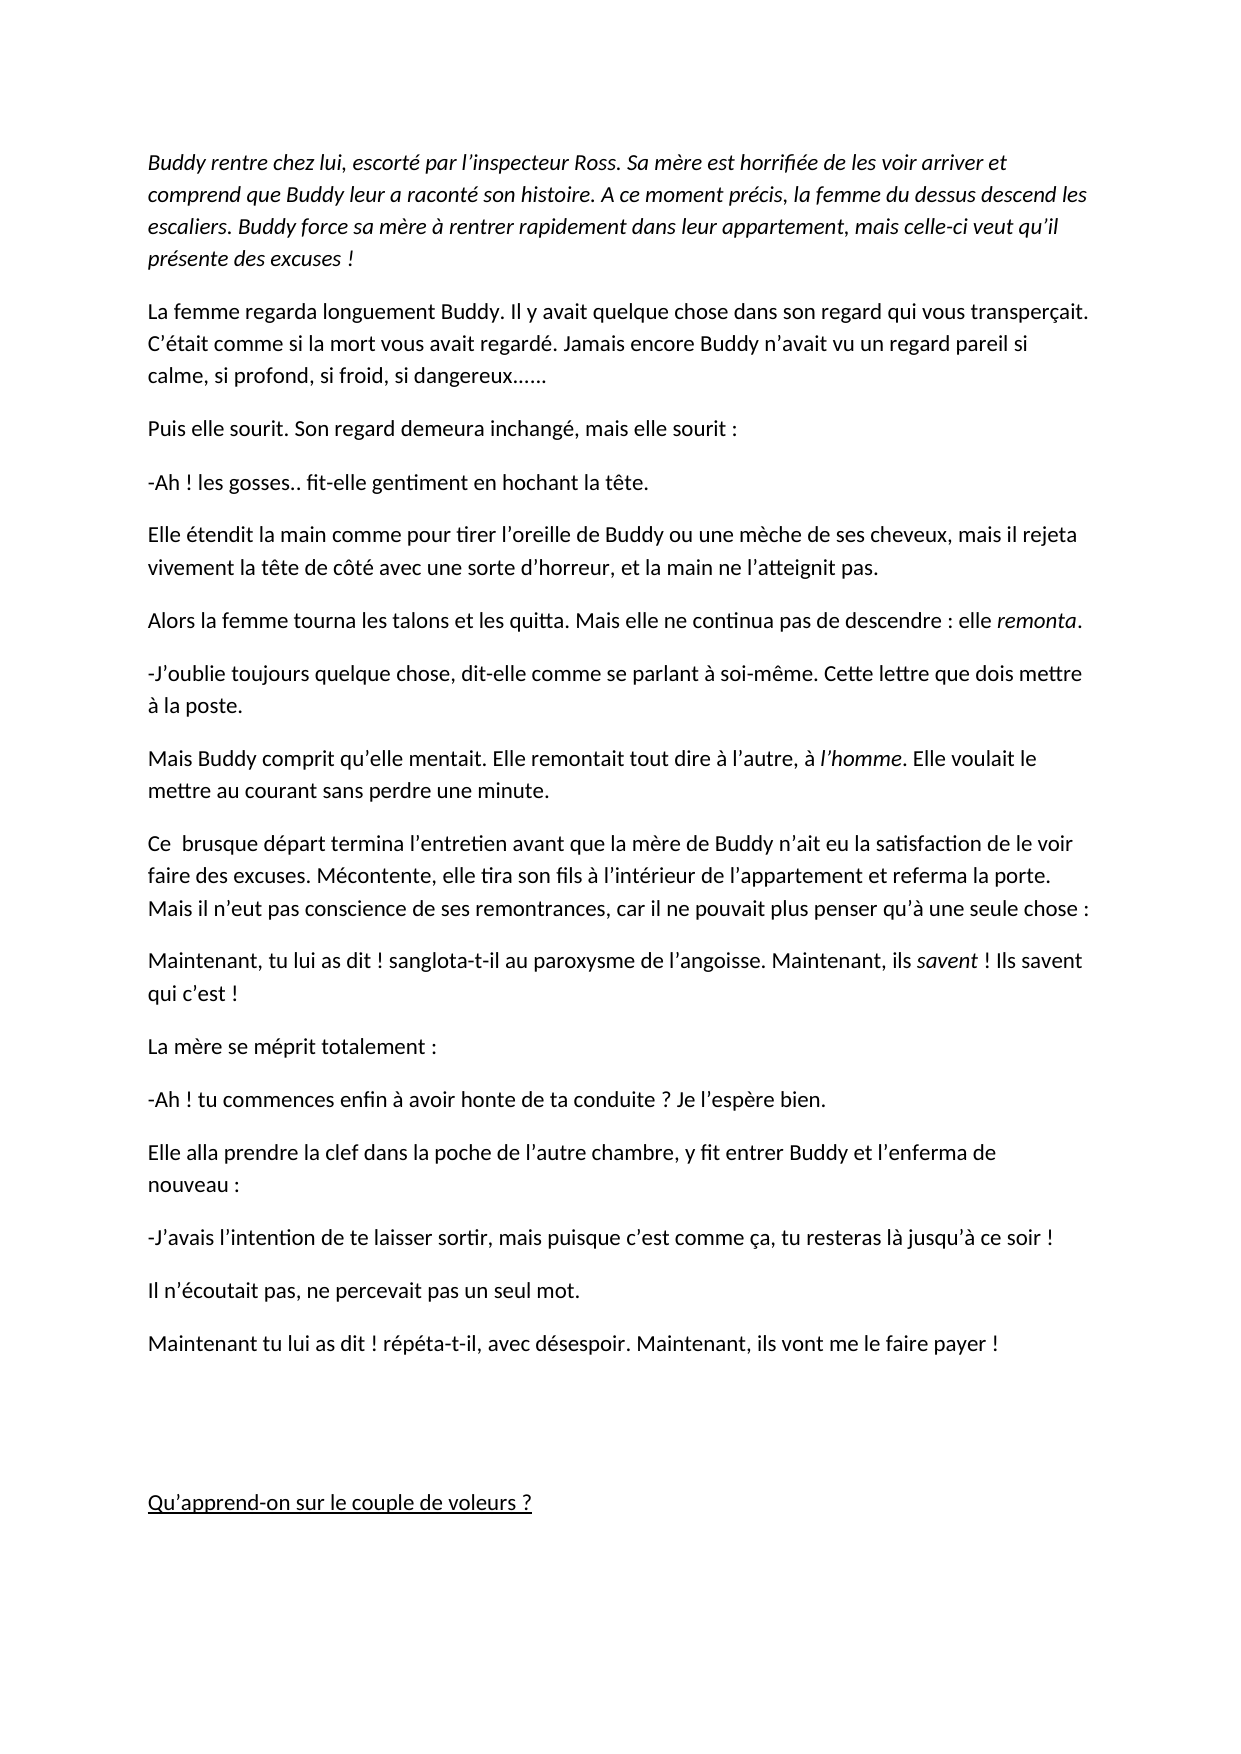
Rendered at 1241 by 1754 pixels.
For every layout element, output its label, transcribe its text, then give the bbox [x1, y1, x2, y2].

text Elle alla prendre la clef dans la poche de l’autre chambre, y fit entrer Buddy et l’enferma de nouveau : [148, 1138, 1093, 1198]
text Qu’apprend-on sur le couple de voleurs ? [148, 1488, 1093, 1516]
text Mais Buddy comprit qu’elle mentait. Elle remontait tout dire à l’autre, à l’homme. Elle voulait le mettre au courant sans perdre une minute. [148, 744, 1093, 804]
text -J’oublie toujours quelque chose, dit-elle comme se parlant à soi-même. Cette lettre que dois mettre à la poste. [148, 659, 1093, 719]
text Il n’écoutait pas, ne percevait pas un seul mot. [148, 1276, 1093, 1304]
text Buddy rentre chez lui, escorté par l’inspecteur Ross. Sa mère est horrifiée de les voir arriver et comprend que Buddy leur a raconté son histoire. A ce moment précis, la femme du dessus descend les escaliers. Buddy force sa mère à rentrer rapidement dans leur appartement, mais celle-ci veut qu’il présente des excuses ! [148, 148, 1093, 272]
text La femme regarda longuement Buddy. Il y avait quelque chose dans son regard qui vous transperçait. C’était comme si la mort vous avait regardé. Jamais encore Buddy n’avait vu un regard pareil si calme, si profond, si froid, si dangereux...... [148, 297, 1093, 389]
text Maintenant tu lui as dit ! répéta-t-il, avec désespoir. Maintenant, ils vont me le faire payer ! [148, 1329, 1093, 1357]
text Ce brusque départ termina l’entretien avant que la mère de Buddy n’ait eu la satisfaction de le voir faire des excuses. Mécontente, elle tira son fils à l’intérieur de l’appartement et referma la porte. Mais il n’eut pas conscience de ses remontrances, car il ne pouvait plus penser qu’à une seule chose : [148, 829, 1093, 922]
text -Ah ! tu commences enfin à avoir honte de ta conduite ? Je l’espère bien. [148, 1085, 1093, 1113]
text Elle étendit la main comme pour tirer l’oreille de Buddy ou une mèche de ses cheveux, mais il rejeta vivement la tête de côté avec une sorte d’horreur, et la main ne l’atteignit pas. [148, 521, 1093, 581]
text Puis elle sourit. Son regard demeura inchangé, mais elle sourit : [148, 414, 1093, 443]
text La mère se méprit totalement : [148, 1032, 1093, 1060]
list -Ah ! les gosses.. fit-elle gentiment en hochant la tête. [148, 468, 1093, 496]
text -J’avais l’intention de te laisser sortir, mais puisque c’est comme ça, tu resteras là jusqu’à ce soir ! [148, 1223, 1093, 1251]
text Maintenant, tu lui as dit ! sanglota-t-il au paroxysme de l’angoisse. Maintenant, ils savent ! Ils savent qui c’est ! [148, 947, 1093, 1007]
text Alors la femme tourna les talons et les quitta. Mais elle ne continua pas de descendre : elle remonta. [148, 606, 1093, 634]
